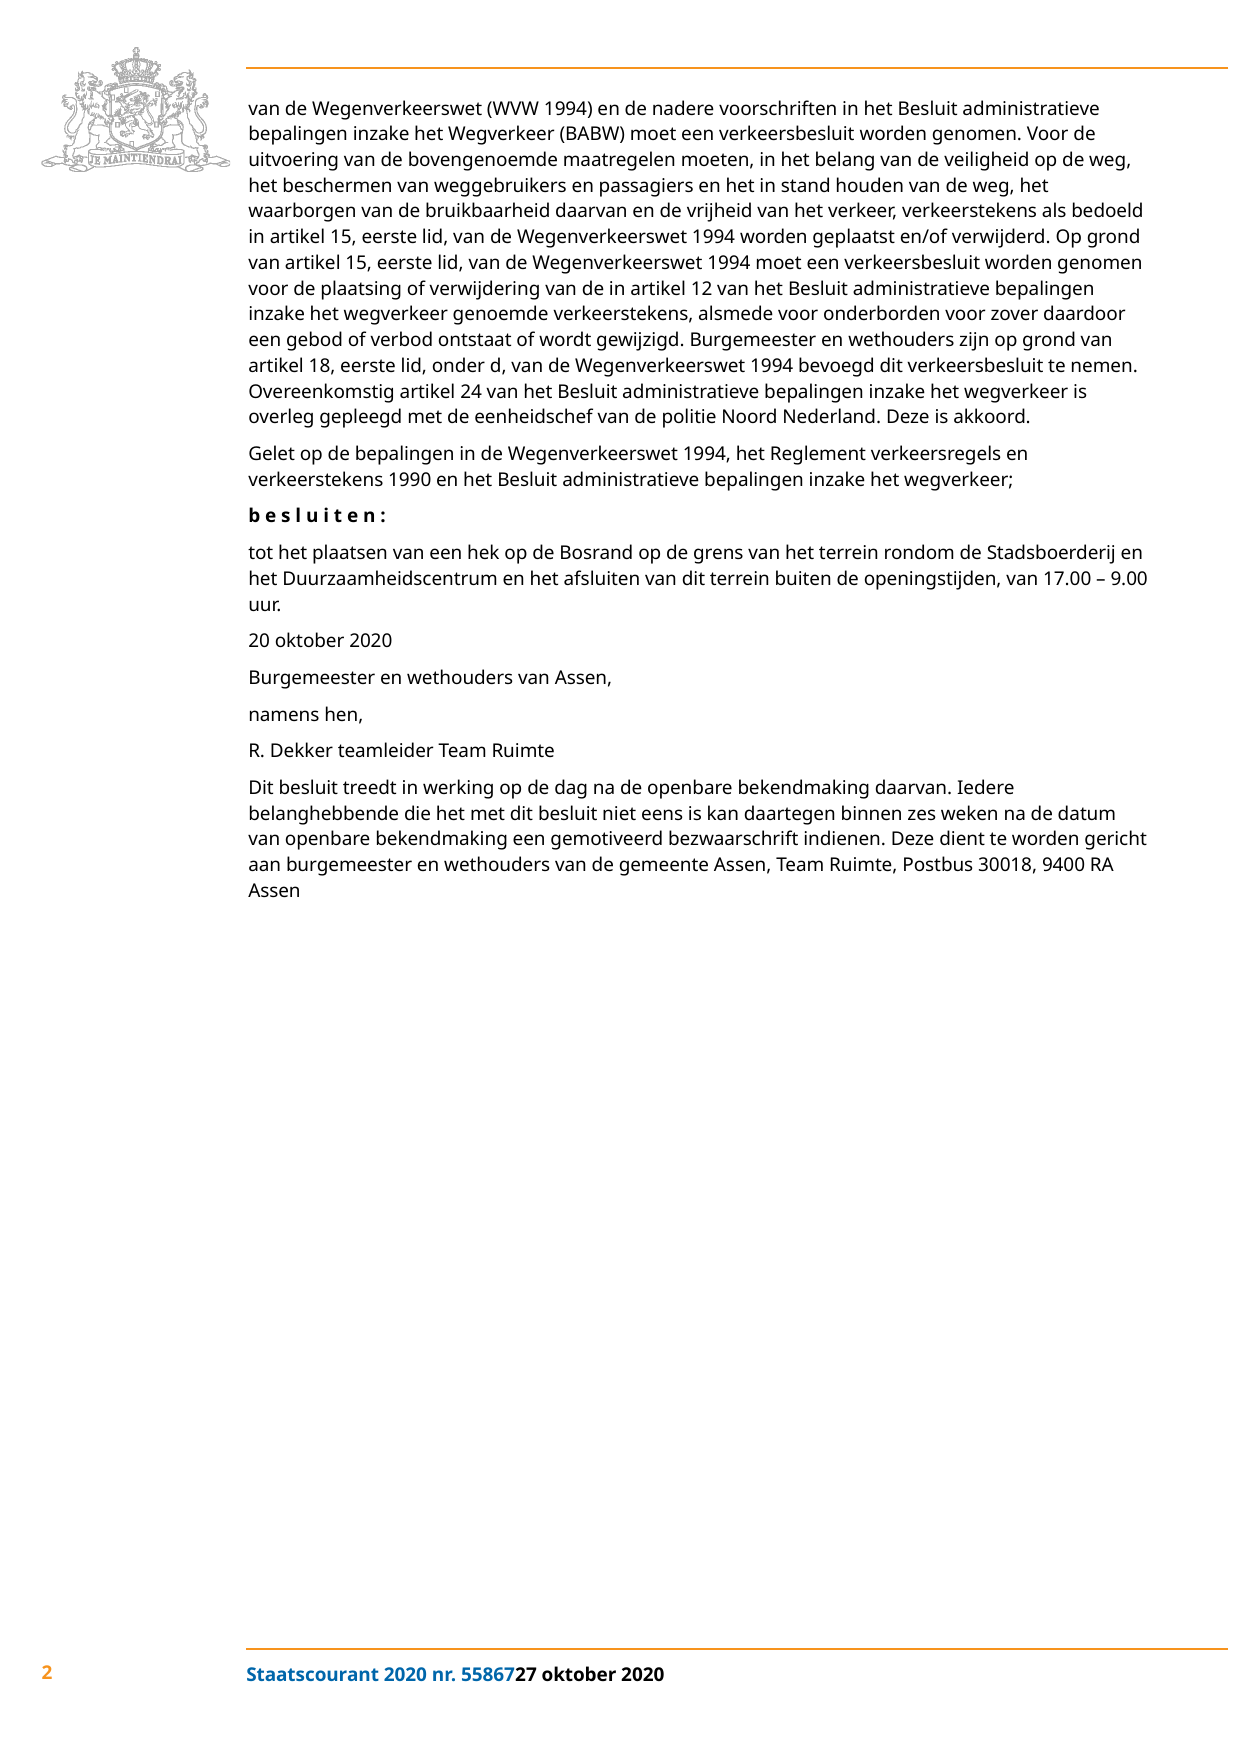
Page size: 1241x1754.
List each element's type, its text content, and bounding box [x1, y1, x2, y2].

text van de Wegenverkeerswet (WVW 1994) en de nadere voorschriften in het Besluit administratieve bepalingen inzake het Wegverkeer (BABW) moet een verkeersbesluit worden genomen. Voor de uitvoering van de bovengenoemde maatregelen moeten, in het belang van de veiligheid op de weg, het beschermen van weggebruikers en passagiers en het in stand houden van de weg, het waarborgen van de bruikbaarheid daarvan en de vrijheid van het verkeer, verkeerstekens als bedoeld in artikel 15, eerste lid, van de Wegenverkeerswet 1994 worden geplaatst en/of verwijderd. Op grond van artikel 15, eerste lid, van de Wegenverkeerswet 1994 moet een verkeersbesluit worden genomen voor de plaatsing of verwijdering van de in artikel 12 van het Besluit administratieve bepalingen inzake het wegverkeer genoemde verkeerstekens, alsmede voor onderborden voor zover daardoor een gebod of verbod ontstaat of wordt gewijzigd. Burgemeester en wethouders zijn op grond van artikel 18, eerste lid, onder d, van de Wegenverkeerswet 1994 bevoegd dit verkeersbesluit te nemen. Overeenkomstig artikel 24 van het Besluit administratieve bepalingen inzake het wegverkeer is overleg gepleegd met de eenheidschef van de politie Noord Nederland. Deze is akkoord. [248, 95, 1152, 429]
text Burgemeester en wethouders van Assen, [248, 664, 1152, 690]
text b e s l u i t e n : [248, 503, 1152, 528]
text Dit besluit treedt in werking op de dag na de openbare bekendmaking daarvan. Iedere belanghebbende die het met dit besluit niet eens is kan daartegen binnen zes weken na de datum van openbare bekendmaking een gemotiveerd bezwaarschrift indienen. Deze dient te worden gericht aan burgemeester en wethouders van de gemeente Assen, Team Ruimte, Postbus 30018, 9400 RA Assen [248, 774, 1152, 903]
text namens hen, [248, 701, 1152, 726]
text 20 oktober 2020 [248, 627, 1152, 653]
text tot het plaatsen van een hek op de Bosrand op de grens van het terrein rondom de Stadsboerderij en het Duurzaamheidscentrum en het afsluiten van dit terrein buiten de openingstijden, van 17.00 – 9.00 uur. [248, 539, 1152, 616]
text R. Dekker teamleider Team Ruimte [248, 737, 1152, 763]
picture [41, 47, 231, 172]
text Gelet op de bepalingen in de Wegenverkeerswet 1994, het Reglement verkeersregels en verkeerstekens 1990 en het Besluit administratieve bepalingen inzake het wegverkeer; [248, 440, 1152, 492]
